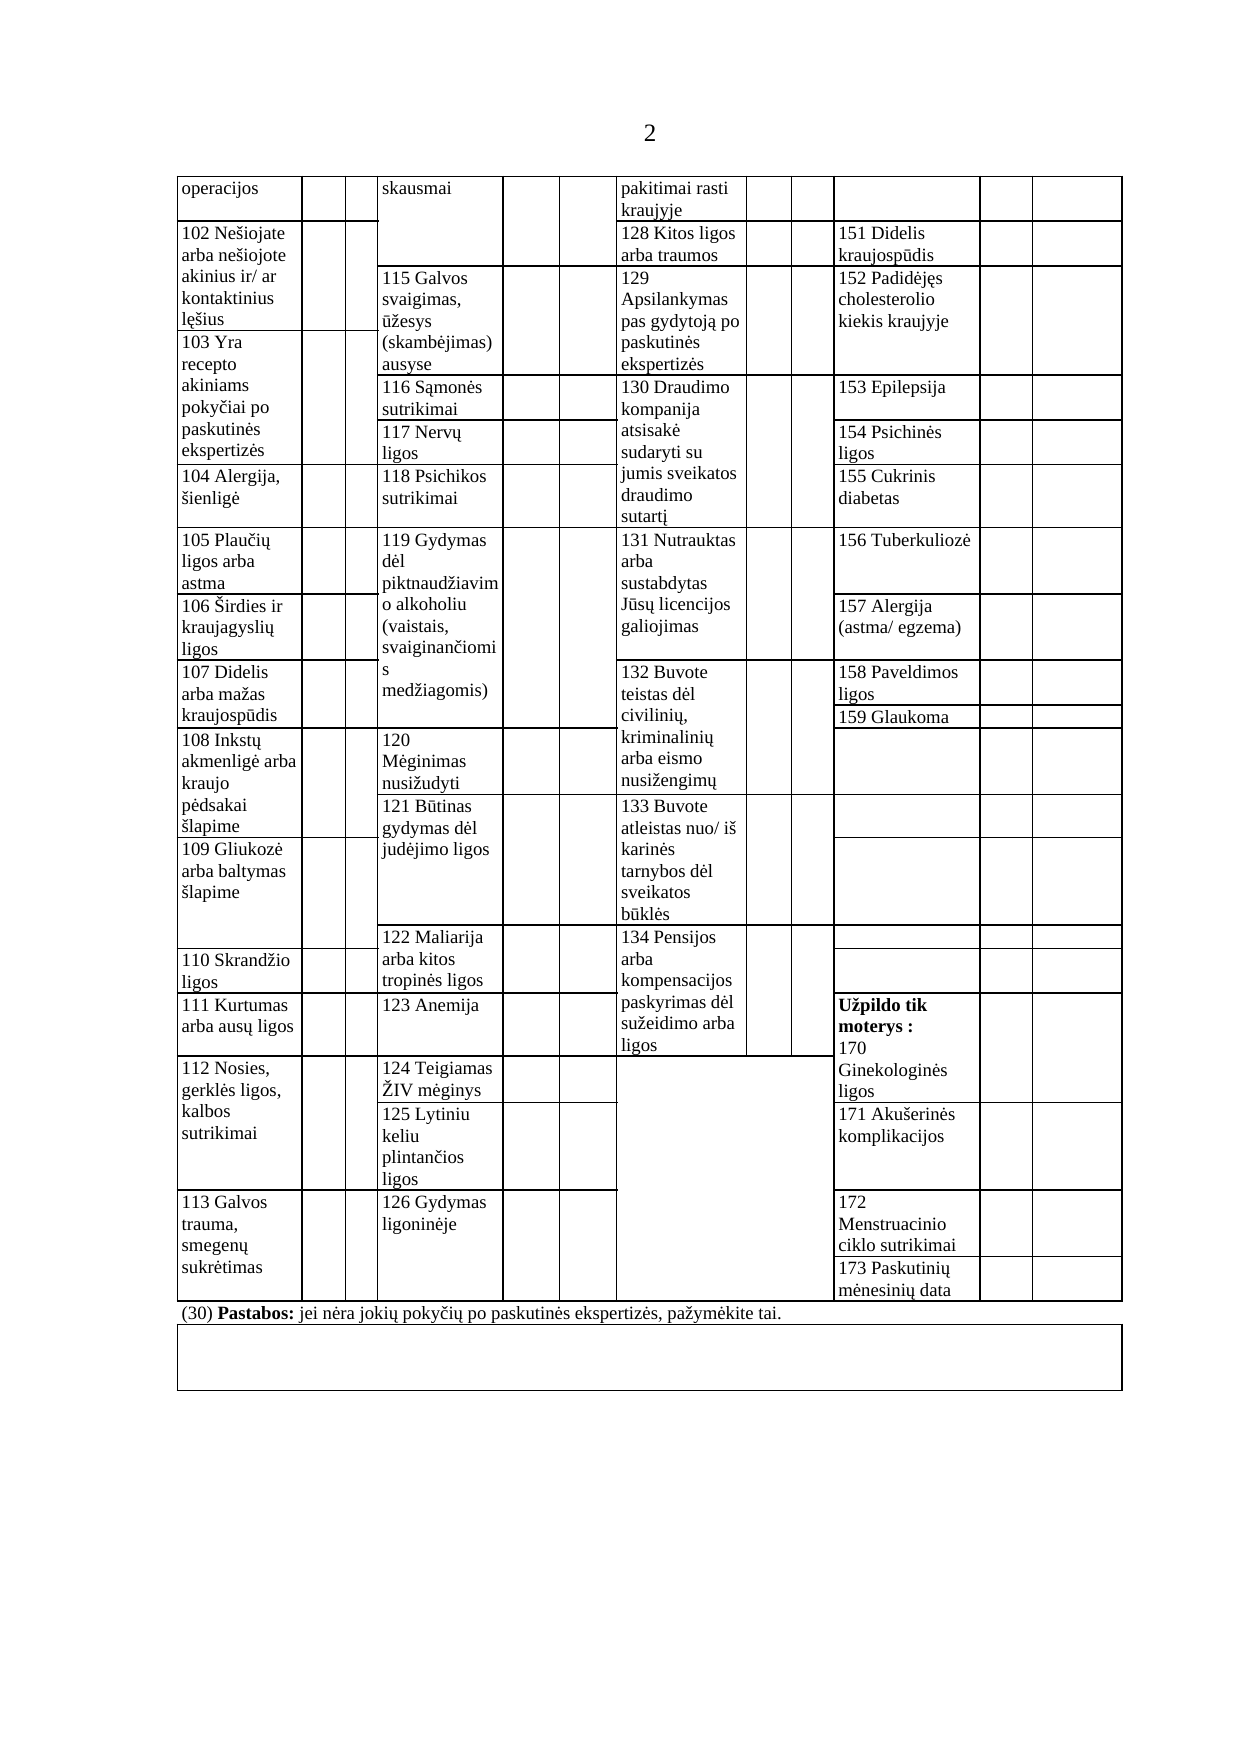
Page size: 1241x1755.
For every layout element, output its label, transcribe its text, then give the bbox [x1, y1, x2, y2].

table_cell [747, 222, 791, 265]
table_cell [981, 926, 1032, 947]
table_cell [346, 1191, 377, 1300]
table_cell [346, 1057, 377, 1189]
table_cell 132 Buvote teistas dėl civilinių, kriminalinių arba eismo nusižengimų [617, 661, 746, 793]
table_cell [560, 421, 616, 464]
table_cell [504, 177, 559, 265]
table_cell 159 Glaukoma [835, 706, 979, 727]
table_cell 109 Gliukozė arba baltymas šlapime [178, 838, 301, 947]
table_cell 134 Pensijos arba kompensacijos paskyrimas dėl sužeidimo arba ligos [617, 926, 746, 1055]
table_cell 110 Skrandžio ligos [178, 949, 301, 992]
table_cell [504, 994, 559, 1055]
table_cell [747, 177, 791, 220]
table_cell [560, 1191, 616, 1300]
table_cell [747, 795, 791, 924]
table_cell [981, 1191, 1032, 1256]
table_cell [792, 926, 833, 1055]
table_cell [346, 331, 377, 464]
table_cell [504, 376, 559, 419]
table_cell 106 Širdies ir kraujagyslių ligos [178, 595, 301, 659]
table_cell [981, 994, 1032, 1102]
table_cell 121 Būtinas gydymas dėl judėjimo ligos [378, 795, 502, 924]
table_cell [504, 1057, 559, 1102]
table_cell 119 Gydymas dėl piktnaudžiavimo alkoholiu (vaistais, svaiginančiomis medžiagomis) [378, 528, 502, 727]
table_cell [560, 1103, 616, 1189]
table_cell 108 Inkstų akmenligė arba kraujo pėdsakai šlapime [178, 729, 301, 837]
table_cell [303, 465, 345, 527]
table_cell [303, 595, 345, 659]
table_cell 124 Teigiamas ŽIV mėginys [378, 1057, 502, 1102]
table_cell [504, 528, 559, 727]
table_cell [346, 528, 377, 593]
table_cell [560, 1057, 616, 1102]
table_cell 122 Maliarija arba kitos tropinės ligos [378, 926, 502, 992]
table_cell [303, 661, 345, 727]
table_cell [346, 595, 377, 659]
table_cell [504, 926, 559, 992]
table_cell [560, 376, 616, 419]
table_cell [981, 177, 1032, 220]
table_cell [1033, 795, 1121, 837]
table_cell [981, 421, 1032, 464]
table_cell 118 Psichikos sutrikimai [378, 465, 502, 527]
table_cell 171 Akušerinės komplikacijos [835, 1103, 979, 1189]
table_cell [981, 528, 1032, 593]
table_cell [981, 267, 1032, 374]
table_cell [504, 465, 559, 527]
table_cell 107 Didelis arba mažas kraujospūdis [178, 661, 301, 727]
table_cell [303, 177, 345, 220]
table_cell [560, 465, 616, 527]
table_cell [1033, 267, 1121, 374]
table_cell pakitimai rasti kraujyje [617, 177, 746, 220]
table_cell [1033, 926, 1121, 947]
table_cell [504, 795, 559, 924]
table_cell [303, 1057, 345, 1189]
table_cell 128 Kitos ligos arba traumos [617, 222, 746, 265]
table_cell [1033, 1191, 1121, 1256]
table_cell [747, 528, 791, 659]
table_cell [1033, 706, 1121, 727]
table_cell 153 Epilepsija [835, 376, 979, 419]
table_cell [560, 795, 616, 924]
table_cell [617, 1057, 833, 1300]
table_cell Užpildo tik moterys : 170 Ginekologinės ligos [835, 994, 979, 1102]
table_cell 130 Draudimo kompanija atsisakė sudaryti su jumis sveikatos draudimo sutartį [617, 376, 746, 527]
table_cell [1033, 838, 1121, 924]
table_cell [504, 1191, 559, 1300]
table_cell 151 Didelis kraujospūdis [835, 222, 979, 265]
table_cell [1033, 465, 1121, 527]
table_cell [1033, 595, 1121, 659]
table_cell [504, 421, 559, 464]
table_cell skausmai [378, 177, 502, 265]
table_cell 120 Mėginimas nusižudyti [378, 729, 502, 793]
table_cell [560, 926, 616, 992]
table_cell [303, 222, 345, 330]
table_cell [1033, 729, 1121, 793]
table_cell [346, 729, 377, 837]
table_cell 104 Alergija, šienligė [178, 465, 301, 527]
table_cell 173 Paskutinių mėnesinių data [835, 1257, 979, 1300]
table_cell [792, 795, 833, 924]
table_cell [1033, 949, 1121, 992]
table_cell [346, 222, 377, 330]
table_cell 111 Kurtumas arba ausų ligos [178, 994, 301, 1055]
table_cell [747, 267, 791, 374]
table_cell [981, 949, 1032, 992]
table_cell [303, 528, 345, 593]
table_cell [835, 729, 979, 793]
table_cell [981, 795, 1032, 837]
table_cell [303, 838, 345, 947]
table_cell [560, 729, 616, 793]
table_cell [1033, 421, 1121, 464]
table_cell [346, 177, 377, 220]
table_cell [747, 661, 791, 793]
table_cell [560, 528, 616, 727]
table_cell [504, 729, 559, 793]
table_cell [504, 267, 559, 374]
table_cell [504, 1103, 559, 1189]
table_cell 129 Apsilankymas pas gydytoją po paskutinės ekspertizės [617, 267, 746, 374]
table_cell [560, 994, 616, 1055]
table_cell 154 Psichinės ligos [835, 421, 979, 464]
table_cell 131 Nutrauktas arba sustabdytas Jūsų licencijos galiojimas [617, 528, 746, 659]
table_cell 157 Alergija (astma/ egzema) [835, 595, 979, 659]
table_cell [792, 376, 833, 527]
table_cell [747, 376, 791, 527]
table_cell 115 Galvos svaigimas, ūžesys (skambėjimas) ausyse [378, 267, 502, 374]
table_cell 172 Menstruacinio ciklo sutrikimai [835, 1191, 979, 1256]
table_cell [981, 661, 1032, 704]
table_cell 113 Galvos trauma, smegenų sukrėtimas [178, 1191, 301, 1300]
table_cell [1033, 994, 1121, 1102]
table_cell [1033, 177, 1121, 220]
table_cell 102 Nešiojate arba nešiojote akinius ir/ ar kontaktinius lęšius [178, 222, 301, 330]
table_cell [1033, 1257, 1121, 1300]
table_cell [835, 949, 979, 992]
table_cell operacijos [178, 177, 301, 220]
table_cell [792, 177, 833, 220]
table_cell [346, 949, 377, 992]
table_cell 105 Plaučių ligos arba astma [178, 528, 301, 593]
table_cell 133 Buvote atleistas nuo/ iš karinės tarnybos dėl sveikatos būklės [617, 795, 746, 924]
table_cell [792, 528, 833, 659]
table_cell [560, 267, 616, 374]
table_cell [346, 661, 377, 727]
table_cell [981, 1257, 1032, 1300]
table_cell 117 Nervų ligos [378, 421, 502, 464]
table_cell [981, 706, 1032, 727]
table_cell [981, 465, 1032, 527]
table_cell [303, 331, 345, 464]
table_cell 126 Gydymas ligoninėje [378, 1191, 502, 1300]
table_cell [981, 838, 1032, 924]
table_cell [303, 729, 345, 837]
table_cell [835, 177, 979, 220]
table_cell [1033, 1103, 1121, 1189]
table_cell [303, 994, 345, 1055]
table_cell 103 Yra recepto akiniams pokyčiai po paskutinės ekspertizės [178, 331, 301, 464]
table_cell [560, 177, 616, 265]
table_cell 116 Sąmonės sutrikimai [378, 376, 502, 419]
table_cell [747, 926, 791, 1055]
table_cell [346, 465, 377, 527]
table_cell [835, 795, 979, 837]
table_cell (30) Pastabos: jei nėra jokių pokyčių po paskutinės ekspertizės, pažymėkite tai. [177, 1302, 1122, 1323]
table_cell [303, 949, 345, 992]
table_cell [981, 1103, 1032, 1189]
table_cell [792, 267, 833, 374]
table_cell 112 Nosies, gerklės ligos, kalbos sutrikimai [178, 1057, 301, 1189]
table_cell 158 Paveldimos ligos [835, 661, 979, 704]
table_cell 125 Lytiniu keliu plintančios ligos [378, 1103, 502, 1189]
table_cell [835, 838, 979, 924]
table_cell [981, 595, 1032, 659]
table_cell 155 Cukrinis diabetas [835, 465, 979, 527]
table_cell [792, 661, 833, 793]
table_cell 123 Anemija [378, 994, 502, 1055]
table_cell [346, 838, 377, 947]
table_cell [303, 1191, 345, 1300]
table_cell [981, 222, 1032, 265]
table_cell [346, 994, 377, 1055]
table_cell [981, 376, 1032, 419]
table_cell [1033, 376, 1121, 419]
table_cell [792, 222, 833, 265]
table_cell 156 Tuberkuliozė [835, 528, 979, 593]
table_cell [981, 729, 1032, 793]
table_cell 152 Padidėjęs cholesterolio kiekis kraujyje [835, 267, 979, 374]
table_cell [1033, 222, 1121, 265]
table_cell [1033, 528, 1121, 593]
table_cell [178, 1325, 1121, 1390]
table_cell [835, 926, 979, 947]
table_cell [1033, 661, 1121, 704]
